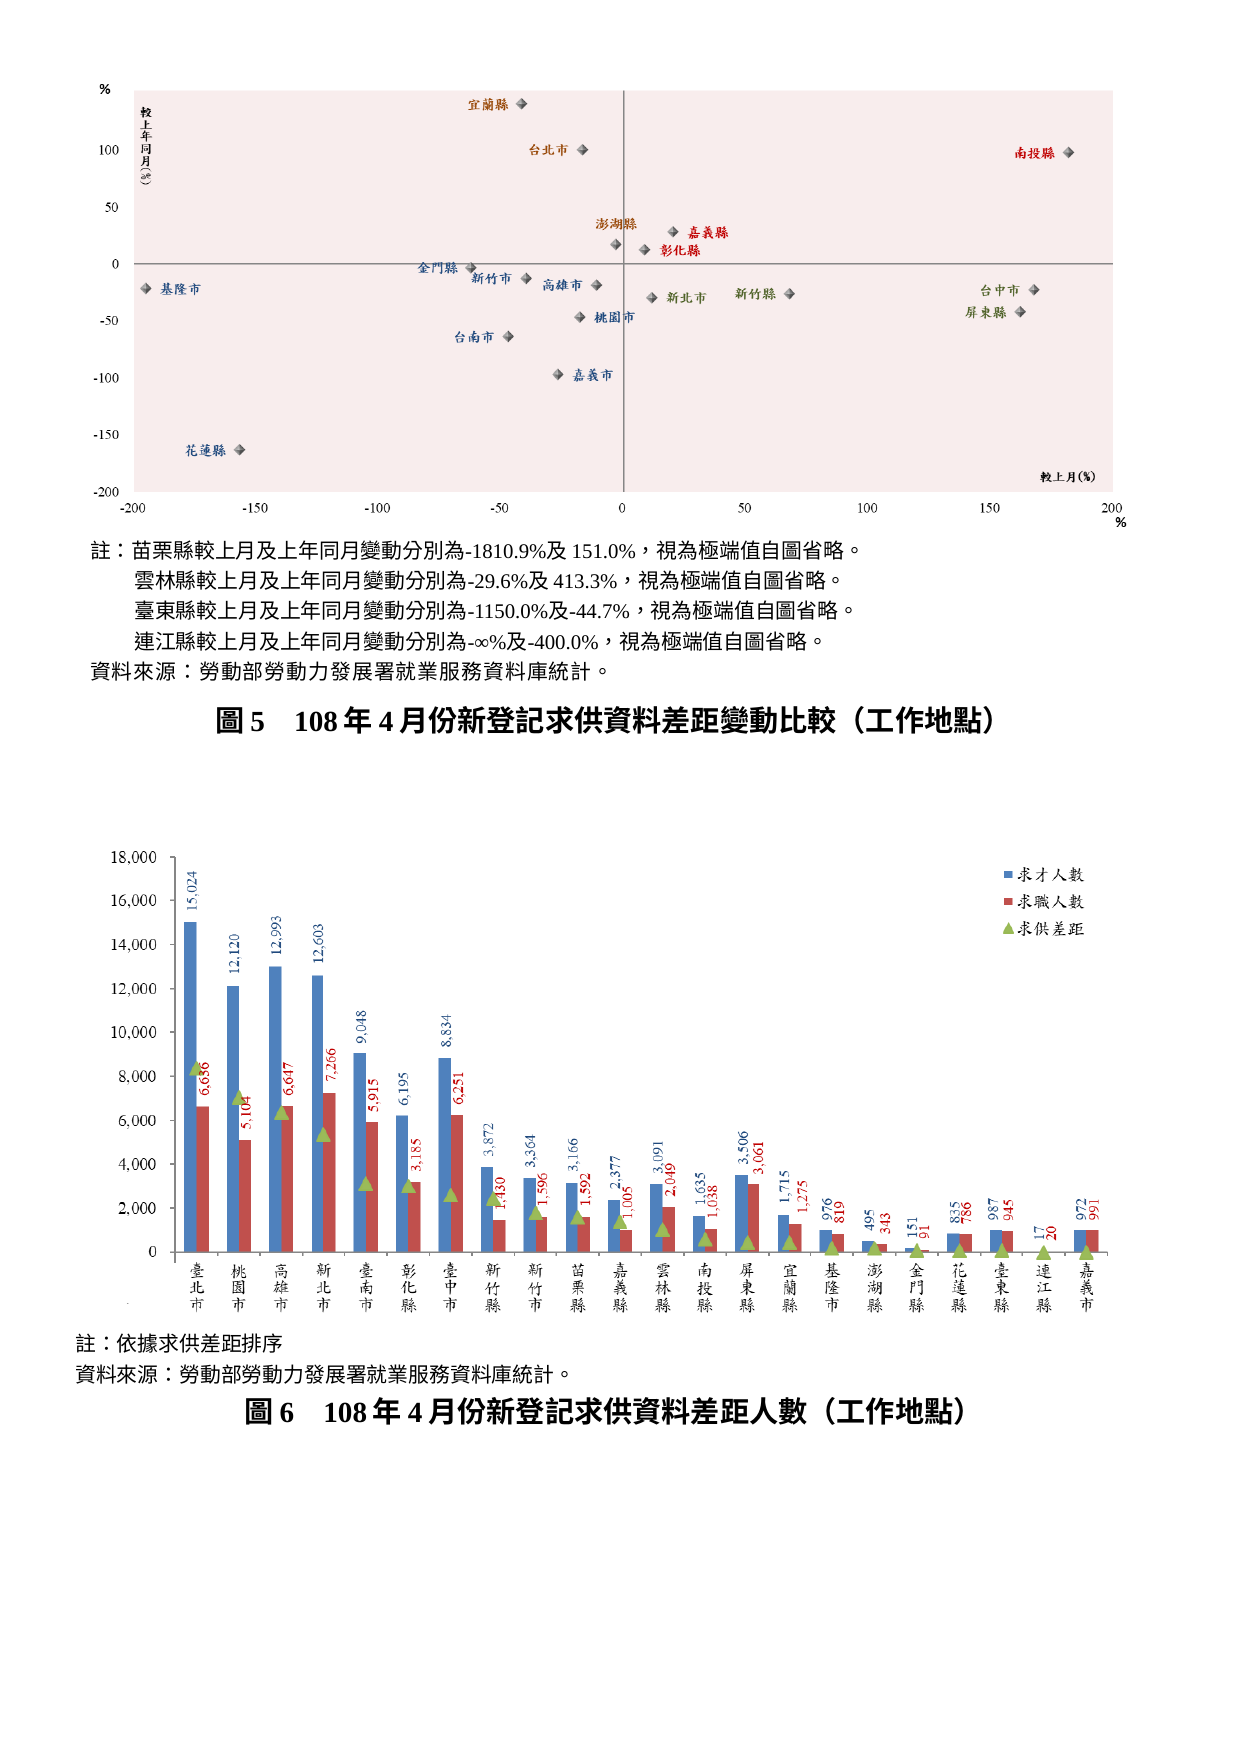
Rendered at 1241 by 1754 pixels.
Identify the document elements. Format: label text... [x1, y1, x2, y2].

picture [75, 836, 1152, 1328]
text 資料來源：勞動部勞動力發展署就業服務資料庫統計。 [75, 1358, 1152, 1388]
text 註：依據求供差距排序 [75, 1328, 1152, 1358]
picture [75, 75, 1152, 535]
text 資料來源：勞動部勞動力發展署就業服務資料庫統計。 [90, 655, 1152, 685]
text 圖5 108年4月份新登記求供資料差距變動比較（工作地點） [75, 698, 1152, 740]
text 連江縣較上月及上年同月變動分別為-∞%及-400.0%，視為極端值自圖省略。 [75, 625, 1152, 655]
text 圖6 108年4月份新登記求供資料差距人數（工作地點） [75, 1388, 1152, 1430]
text 註：苗栗縣較上月及上年同月變動分別為-1810.9%及151.0%，視為極端值自圖省略。 [75, 535, 1152, 564]
text 雲林縣較上月及上年同月變動分別為-29.6%及413.3%，視為極端值自圖省略。 [75, 564, 1152, 595]
text 臺東縣較上月及上年同月變動分別為-1150.0%及-44.7%，視為極端值自圖省略。 [75, 595, 1152, 625]
